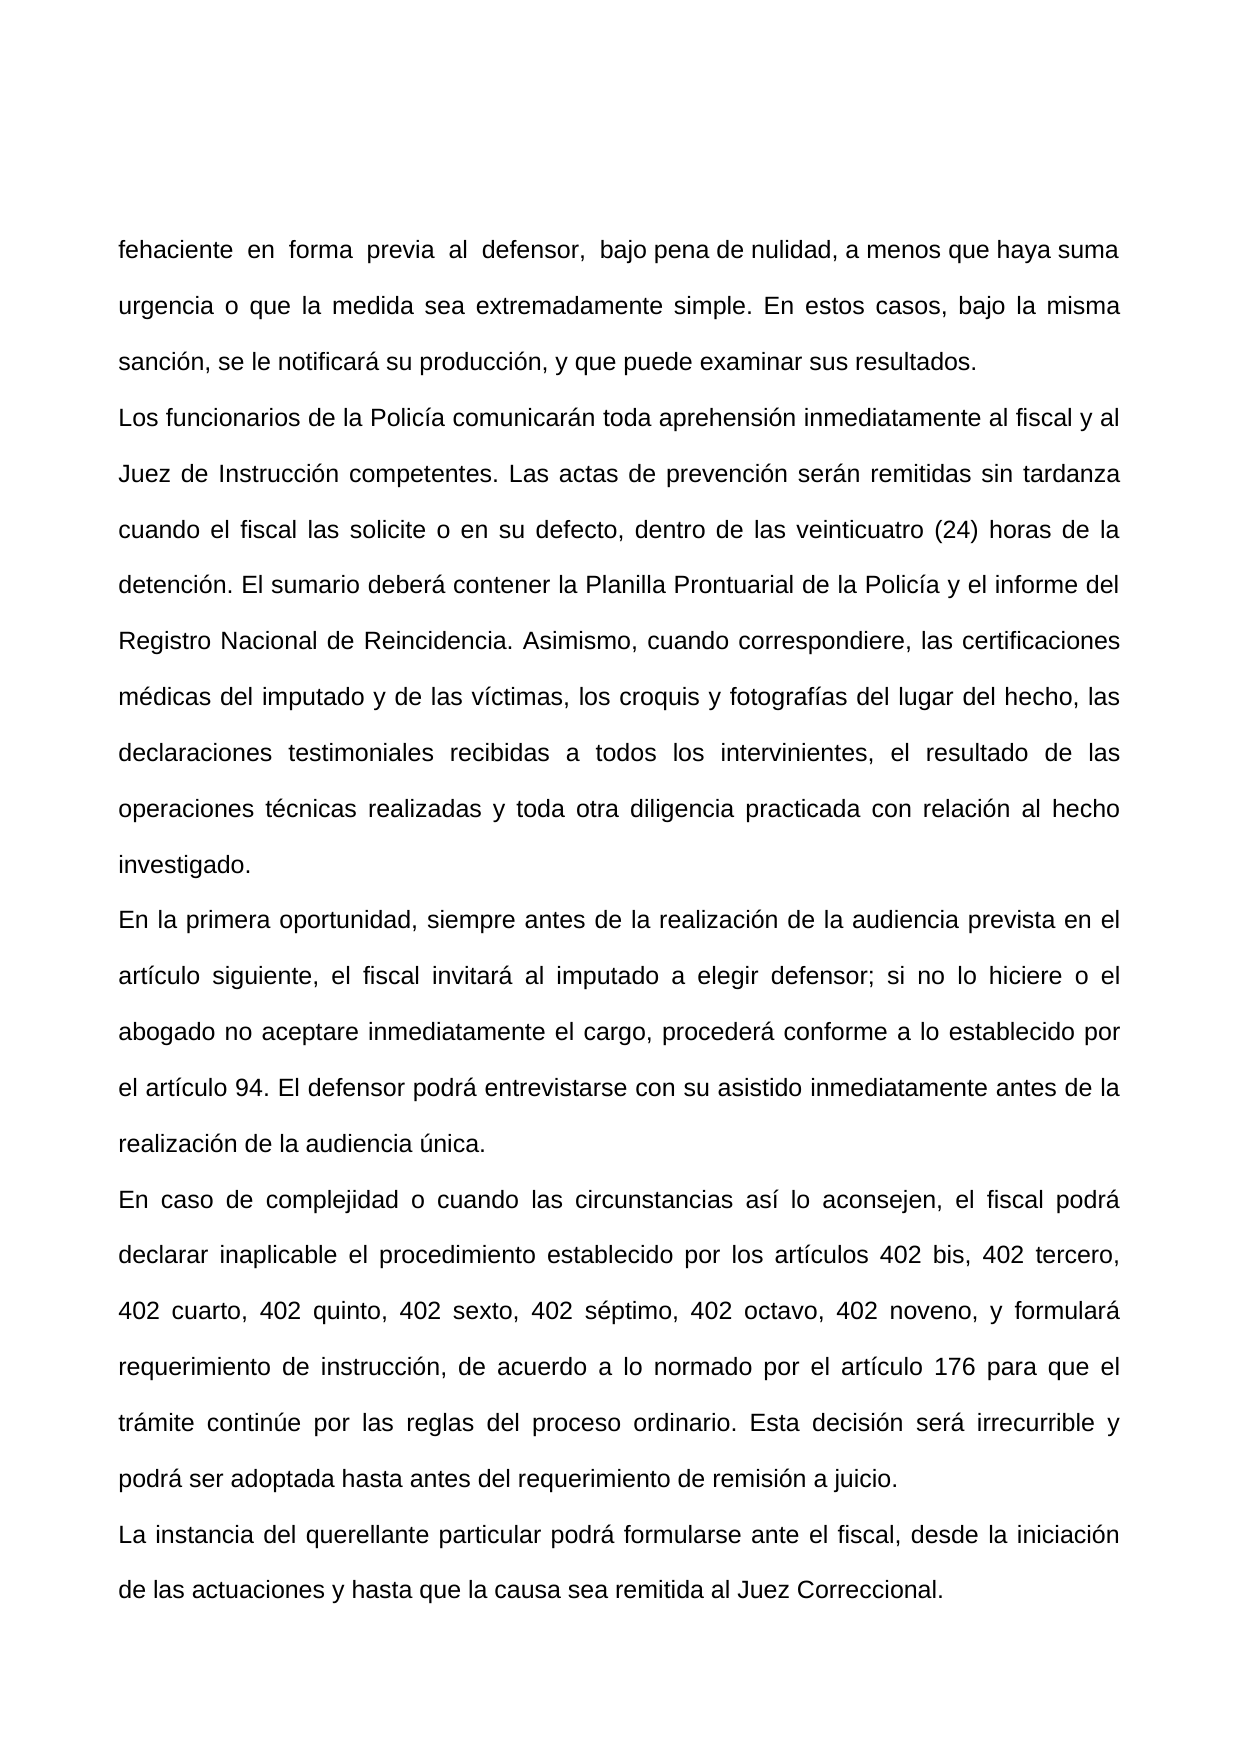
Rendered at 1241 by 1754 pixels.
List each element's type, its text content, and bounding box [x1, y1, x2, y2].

text En caso de complejidad o cuando las circunstancias así lo aconsejen, el fiscal podrá declarar inaplicable el procedimiento establecido por los artículos 402 bis, 402 tercero, 402 cuarto, 402 quinto, 402 sexto, 402 séptimo, 402 octavo, 402 noveno, y formulará requerimiento de instrucción, de acuerdo a lo normado por el artículo 176 para que el trámite continúe por las reglas del proceso ordinario. Esta decisión será irrecurrible y podrá ser adoptada hasta antes del requerimiento de remisión a juicio. [118, 1185, 1122, 1492]
text fehaciente en forma previa al defensor, bajo pena de nulidad, a menos que haya suma [118, 236, 1122, 264]
text urgencia o que la medida sea extremadamente simple. En estos casos, bajo la misma sanción, se le notificará su producción, y que puede examinar sus resultados. [118, 292, 1122, 376]
text La instancia del querellante particular podrá formularse ante el fiscal, desde la iniciación de las actuaciones y hasta que la causa sea remitida al Juez Correccional. [118, 1520, 1122, 1604]
text En la primera oportunidad, siempre antes de la realización de la audiencia prevista en el artículo siguiente, el fiscal invitará al imputado a elegir defensor; si no lo hiciere o el abogado no aceptare inmediatamente el cargo, procederá conforme a lo establecido por el artículo 94. El defensor podrá entrevistarse con su asistido inmediatamente antes de la realización de la audiencia única. [118, 906, 1122, 1157]
text Los funcionarios de la Policía comunicarán toda aprehensión inmediatamente al fiscal y al Juez de Instrucción competentes. Las actas de prevención serán remitidas sin tardanza cuando el fiscal las solicite o en su defecto, dentro de las veinticuatro (24) horas de la detención. El sumario deberá contener la Planilla Prontuarial de la Policía y el informe del Registro Nacional de Reincidencia. Asimismo, cuando correspondiere, las certificaciones médicas del imputado y de las víctimas, los croquis y fotografías del lugar del hecho, las declaraciones testimoniales recibidas a todos los intervinientes, el resultado de las operaciones técnicas realizadas y toda otra diligencia practicada con relación al hecho investigado. [118, 404, 1122, 878]
